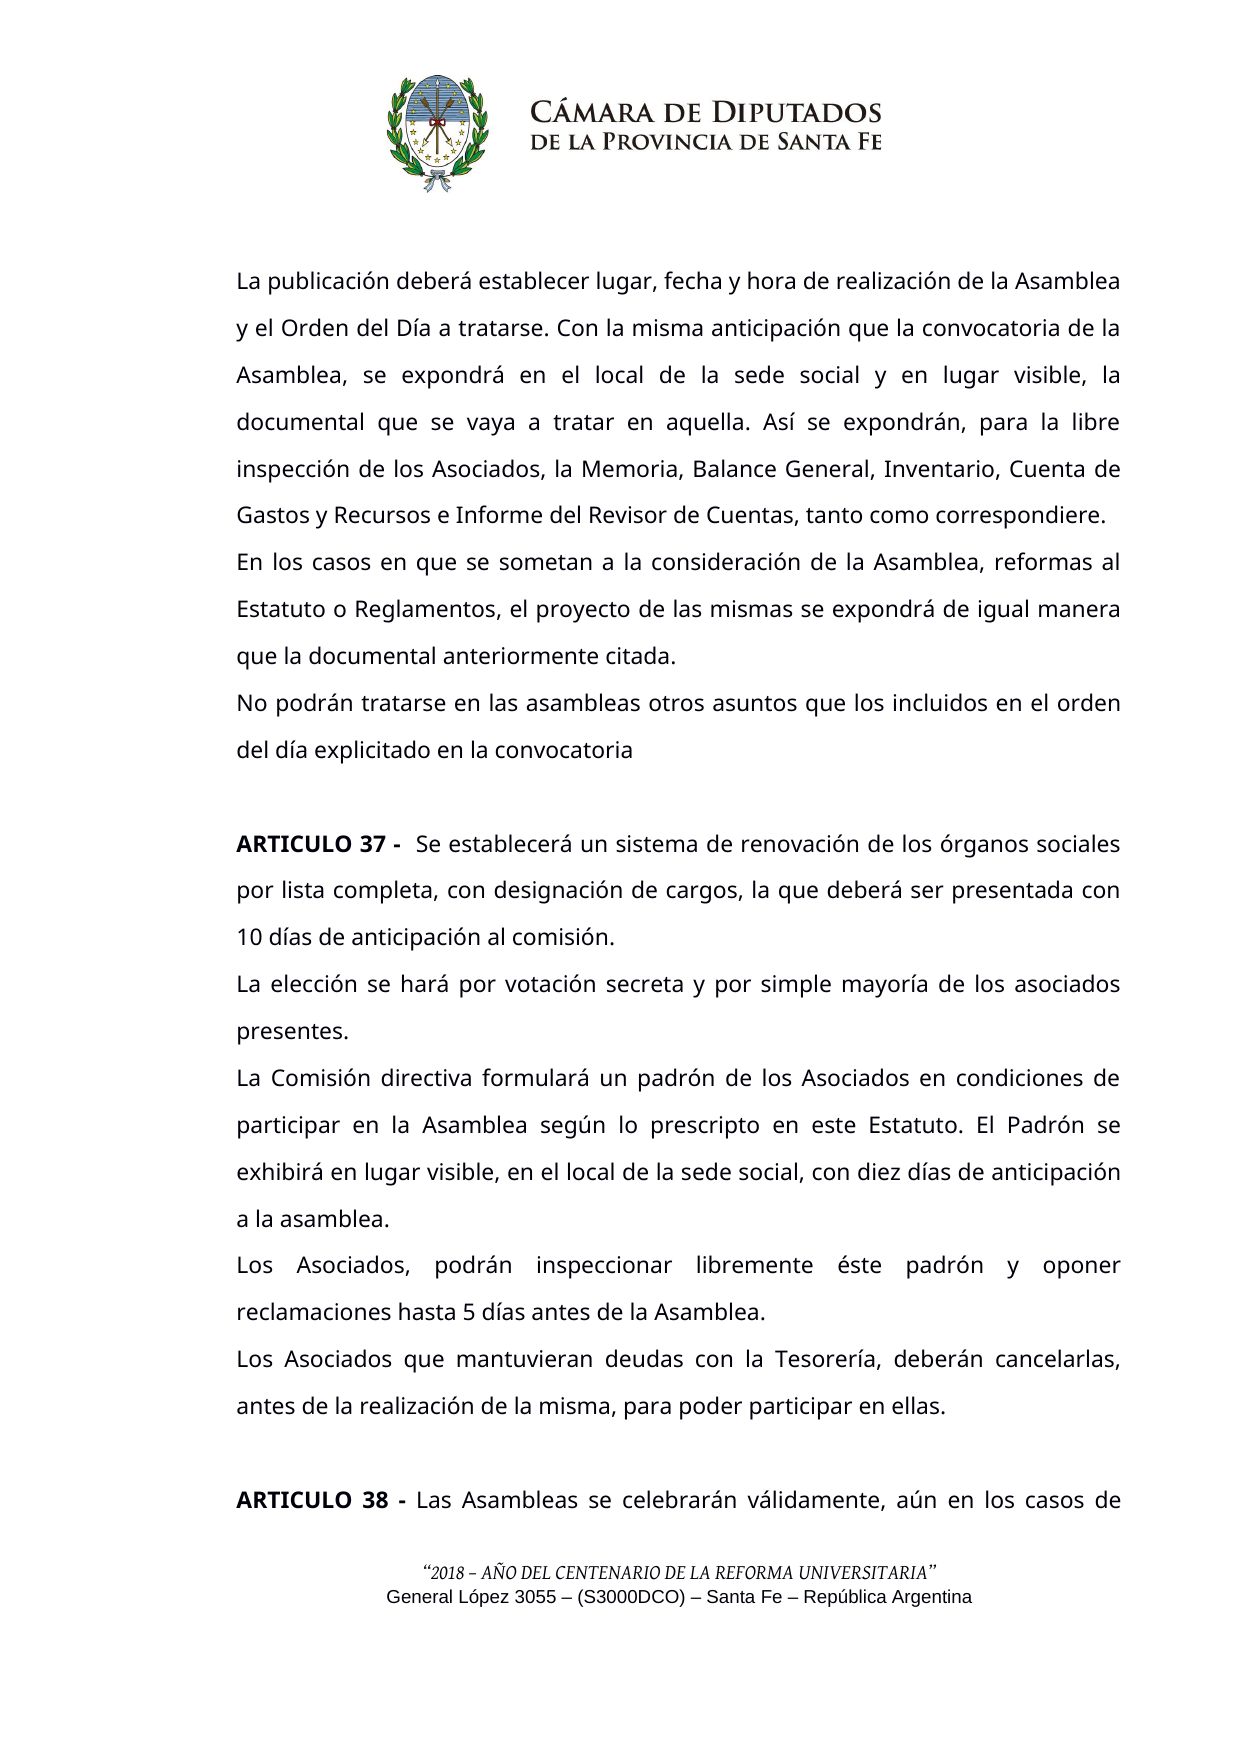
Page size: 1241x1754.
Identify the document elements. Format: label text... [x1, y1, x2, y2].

picture [386, 75, 882, 197]
text La elección se hará por votación secreta y por simple mayoría de los asociados presentes. [236, 968, 1122, 1046]
text Los Asociados que mantuvieran deudas con la Tesorería, deberán cancelarlas, antes de la realización de la misma, para poder participar en ellas. [236, 1343, 1122, 1421]
text Los Asociados, podrán inspeccionar libremente éste padrón y oponer reclamaciones hasta 5 días antes de la Asamblea. [236, 1249, 1122, 1327]
text No podrán tratarse en las asambleas otros asuntos que los incluidos en el orden del día explicitado en la convocatoria [236, 687, 1122, 765]
text ARTICULO 37 - Se establecerá un sistema de renovación de los órganos sociales por lista completa, con designación de cargos, la que deberá ser presentada con 10 días de anticipación al comisión. [236, 827, 1122, 952]
text En los casos en que se sometan a la consideración de la Asamblea, reformas al Estatuto o Reglamentos, el proyecto de las mismas se expondrá de igual manera que la documental anteriormente citada. [236, 546, 1122, 671]
text La publicación deberá establecer lugar, fecha y hora de realización de la Asamblea y el Orden del Día a tratarse. Con la misma anticipación que la convocatoria de la Asamblea, se expondrá en el local de la sede social y en lugar visible, la documental que se vaya a tratar en aquella. Así se expondrán, para la libre inspección de los Asociados, la Memoria, Balance General, Inventario, Cuenta de Gastos y Recursos e Informe del Revisor de Cuentas, tanto como correspondiere. [236, 265, 1122, 531]
text La Comisión directiva formulará un padrón de los Asociados en condiciones de participar en la Asamblea según lo prescripto en este Estatuto. El Padrón se exhibirá en lugar visible, en el local de la sede social, con diez días de anticipación a la asamblea. [236, 1062, 1122, 1234]
text ARTICULO 38 - Las Asambleas se celebrarán válidamente, aún en los casos de [236, 1484, 1122, 1515]
